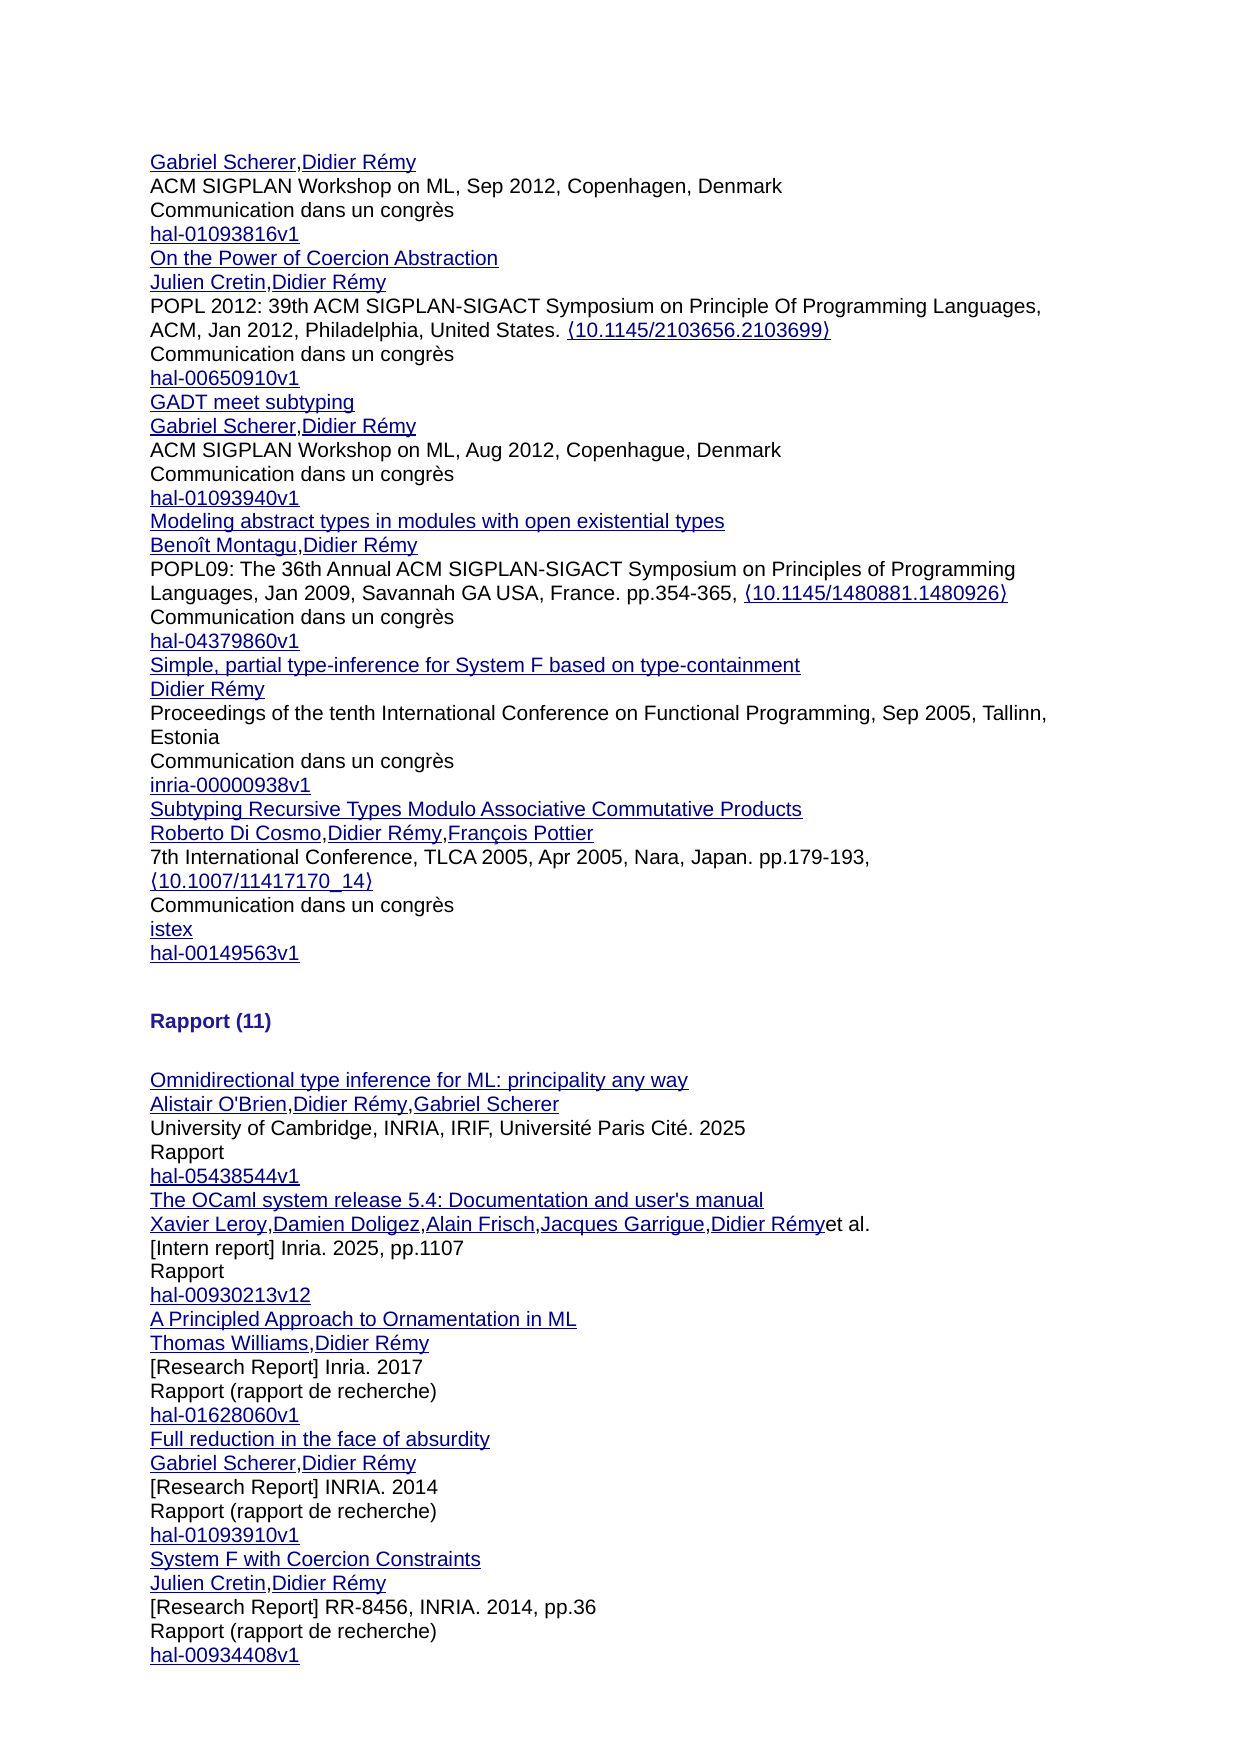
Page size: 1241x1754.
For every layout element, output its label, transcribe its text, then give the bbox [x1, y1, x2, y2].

table_cell Gabriel Scherer,Didier Rémy ACM SIGPLAN Workshop on ML, Sep 2012, Copenhagen, Denmark Communication dans un congrès hal-01093816v1 [150, 150, 1090, 246]
table_cell On the Power of Coercion Abstraction Julien Cretin,Didier Rémy POPL 2012: 39th ACM SIGPLAN-SIGACT Symposium on Principle Of Programming Languages, ACM, Jan 2012, Philadelphia, United States. ⟨10.1145/2103656.2103699⟩ Communication dans un congrès hal-00650910v1 [150, 246, 1090, 389]
table_cell Simple, partial type-inference for System F based on type-containment Didier Rémy Proceedings of the tenth International Conference on Functional Programming, Sep 2005, Tallinn, Estonia Communication dans un congrès inria-00000938v1 [150, 653, 1090, 797]
table_cell GADT meet subtyping Gabriel Scherer,Didier Rémy ACM SIGPLAN Workshop on ML, Aug 2012, Copenhague, Denmark Communication dans un congrès hal-01093940v1 [150, 390, 1090, 509]
table_header Omnidirectional type inference for ML: principality any way Alistair O'Brien,Didier Rémy,Gabriel Scherer University of Cambridge, INRIA, IRIF, Université Paris Cité. 2025 Rapport hal-05438544v1 [150, 1068, 1090, 1187]
table_cell Full reduction in the face of absurdity Gabriel Scherer,Didier Rémy [Research Report] INRIA. 2014 Rapport (rapport de recherche) hal-01093910v1 [150, 1427, 1090, 1547]
table_cell A Principled Approach to Ornamentation in ML Thomas Williams,Didier Rémy [Research Report] Inria. 2017 Rapport (rapport de recherche) hal-01628060v1 [150, 1307, 1090, 1427]
table_cell The OCaml system release 5.4: Documentation and user's manual Xavier Leroy,Damien Doligez,Alain Frisch,Jacques Garrigue,Didier Rémyet al. [Intern report] Inria. 2025, pp.1107 Rapport hal-00930213v12 [150, 1188, 1090, 1307]
subtitle Rapport (11) [150, 1009, 1090, 1033]
table_cell Modeling abstract types in modules with open existential types Benoît Montagu,Didier Rémy POPL09: The 36th Annual ACM SIGPLAN-SIGACT Symposium on Principles of Programming Languages, Jan 2009, Savannah GA USA, France. pp.354-365, ⟨10.1145/1480881.1480926⟩ Communication dans un congrès hal-04379860v1 [150, 509, 1090, 653]
table_cell Subtyping Recursive Types Modulo Associative Commutative Products Roberto Di Cosmo,Didier Rémy,François Pottier 7th International Conference, TLCA 2005, Apr 2005, Nara, Japan. pp.179-193, ⟨10.1007/11417170_14⟩ Communication dans un congrès istex hal-00149563v1 [150, 797, 1090, 964]
table_cell System F with Coercion Constraints Julien Cretin,Didier Rémy [Research Report] RR-8456, INRIA. 2014, pp.36 Rapport (rapport de recherche) hal-00934408v1 [150, 1547, 1090, 1667]
